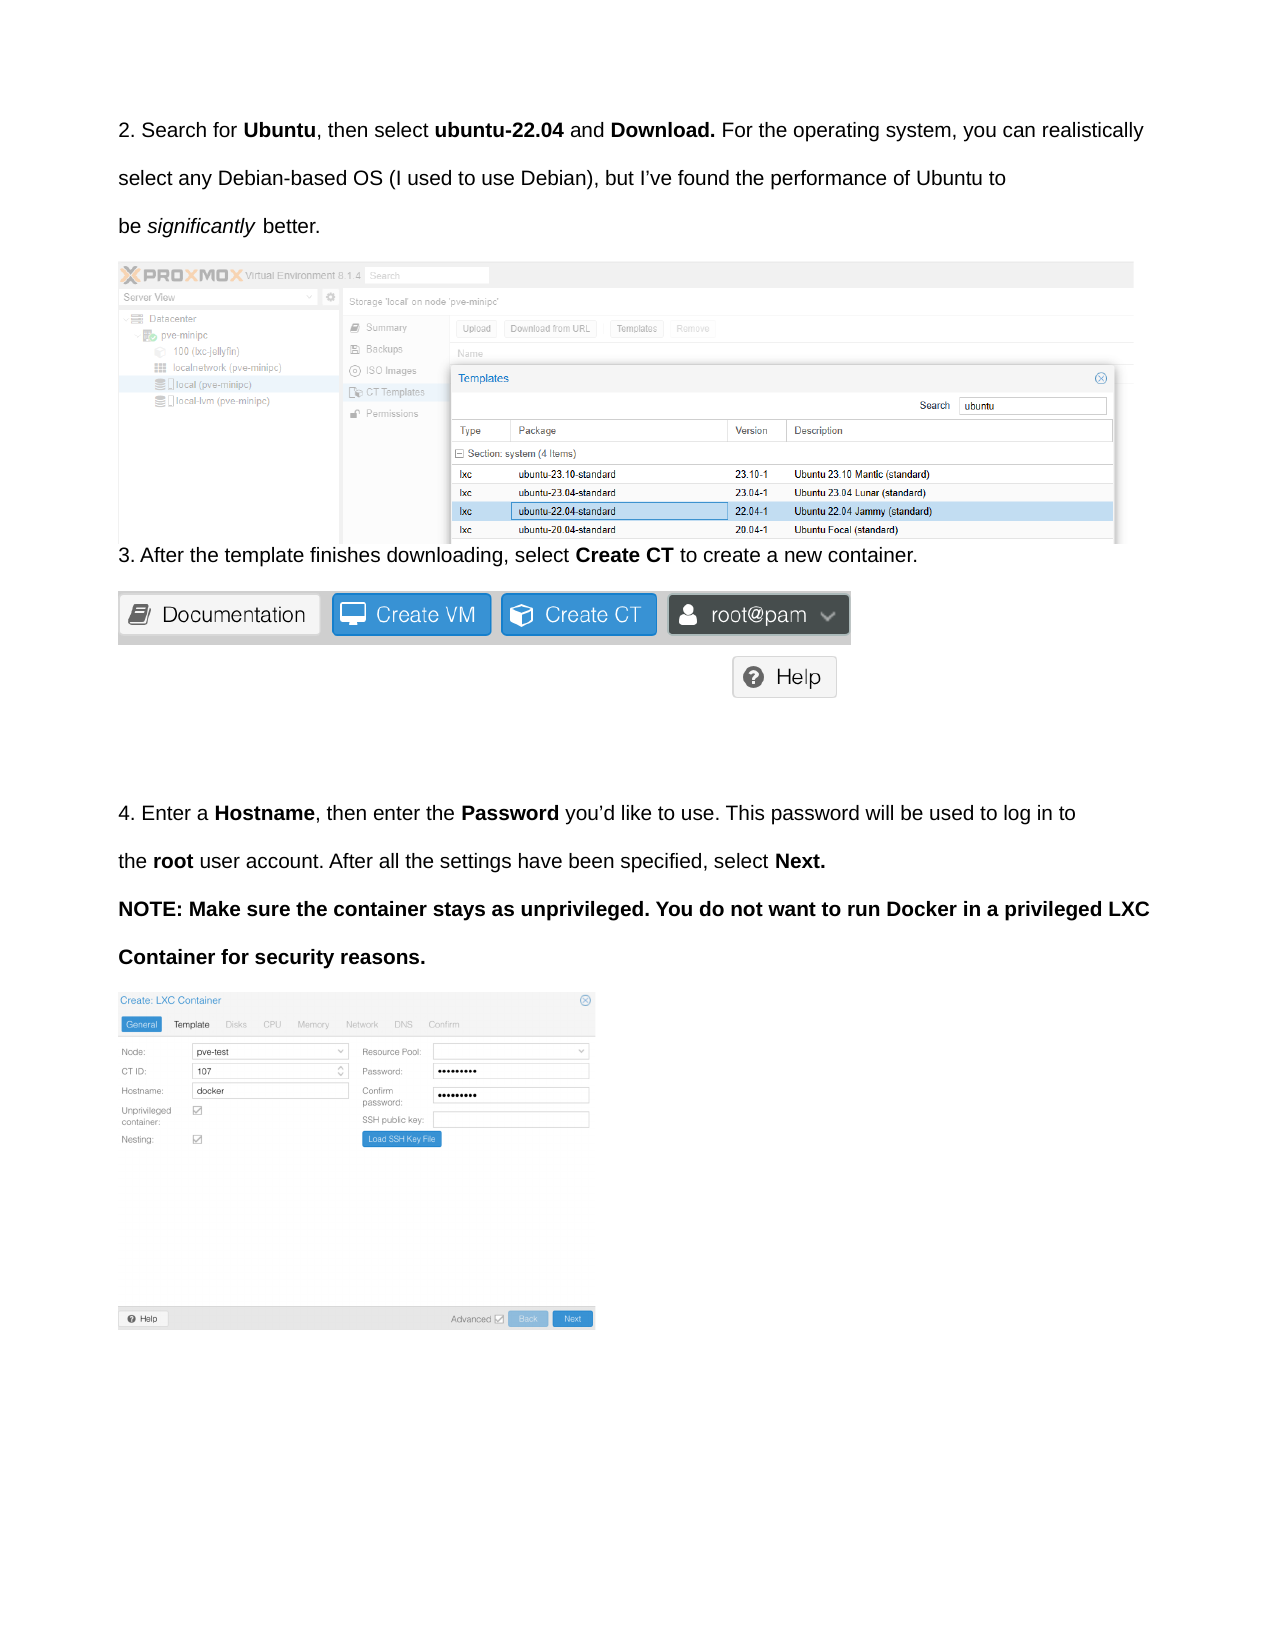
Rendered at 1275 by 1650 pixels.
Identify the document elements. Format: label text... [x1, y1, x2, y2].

picture [118, 591, 851, 706]
picture [118, 992, 596, 1330]
picture [118, 261, 1134, 544]
text 2. Search for Ubuntu, then select ubuntu-22.04 and Download. For the operating system, you can realistically select any Debian-based OS (I used to use Debian), but I’ve found the performance of Ubuntu to be significantly better. [118, 118, 1157, 238]
text 4. Enter a Hostname, then enter the Password you’d like to use. This password will be used to log in to the root user account. After all the settings have been specified, select Next. [118, 801, 1157, 873]
text 3. After the template finishes downloading, select Create CT to create a new container. [118, 543, 1157, 567]
text NOTE: Make sure the container stays as unprivileged. You do not want to run Docker in a privileged LXC Container for security reasons. [118, 897, 1157, 969]
